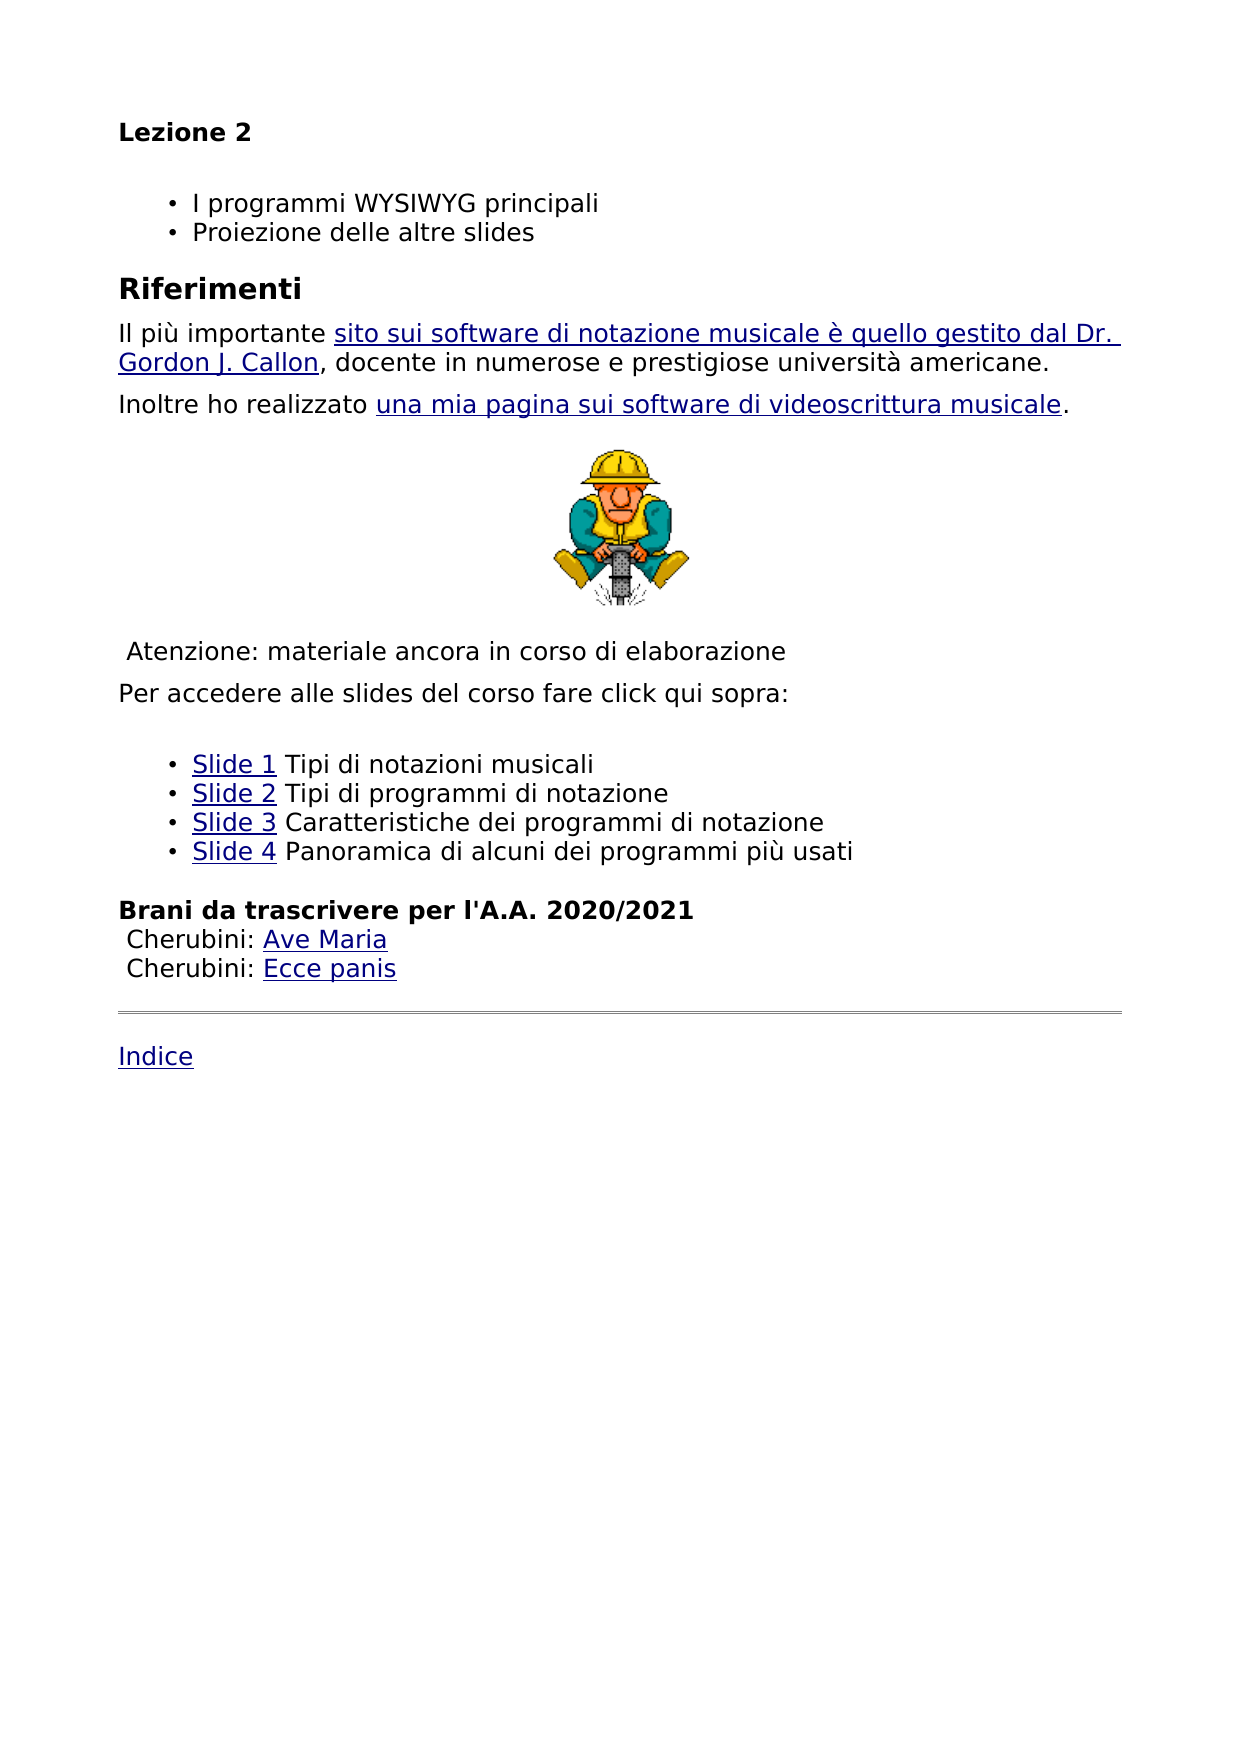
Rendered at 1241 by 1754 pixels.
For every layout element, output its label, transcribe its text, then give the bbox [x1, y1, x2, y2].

subtitle Lezione 2 [118, 118, 1122, 147]
text Inoltre ho realizzato una mia pagina sui software di videoscrittura musicale. [118, 390, 1122, 419]
text Per accedere alle slides del corso fare click qui sopra: [118, 679, 1122, 708]
list I programmi WYSIWYG principali [177, 189, 1122, 218]
picture [542, 431, 699, 609]
text Brani da trascrivere per l'A.A. 2020/2021 Cherubini: Ave Maria Cherubini: Ecce panis [118, 896, 1122, 984]
text Indice [118, 1043, 1122, 1072]
list Slide 4 Panoramica di alcuni dei programmi più usati [177, 838, 1122, 867]
list Slide 3 Caratteristiche dei programmi di notazione [177, 808, 1122, 838]
text Il più importante sito sui software di notazione musicale è quello gestito dal Dr. Gordon J. Callon, docente in numerose e prestigiose università americane. [118, 319, 1122, 377]
list Proiezione delle altre slides [177, 218, 1122, 248]
list Slide 2 Tipi di programmi di notazione [177, 779, 1122, 808]
list Slide 1 Tipi di notazioni musicali [177, 750, 1122, 779]
subtitle Riferimenti [118, 273, 1122, 307]
text Atenzione: materiale ancora in corso di elaborazione [118, 432, 1122, 666]
